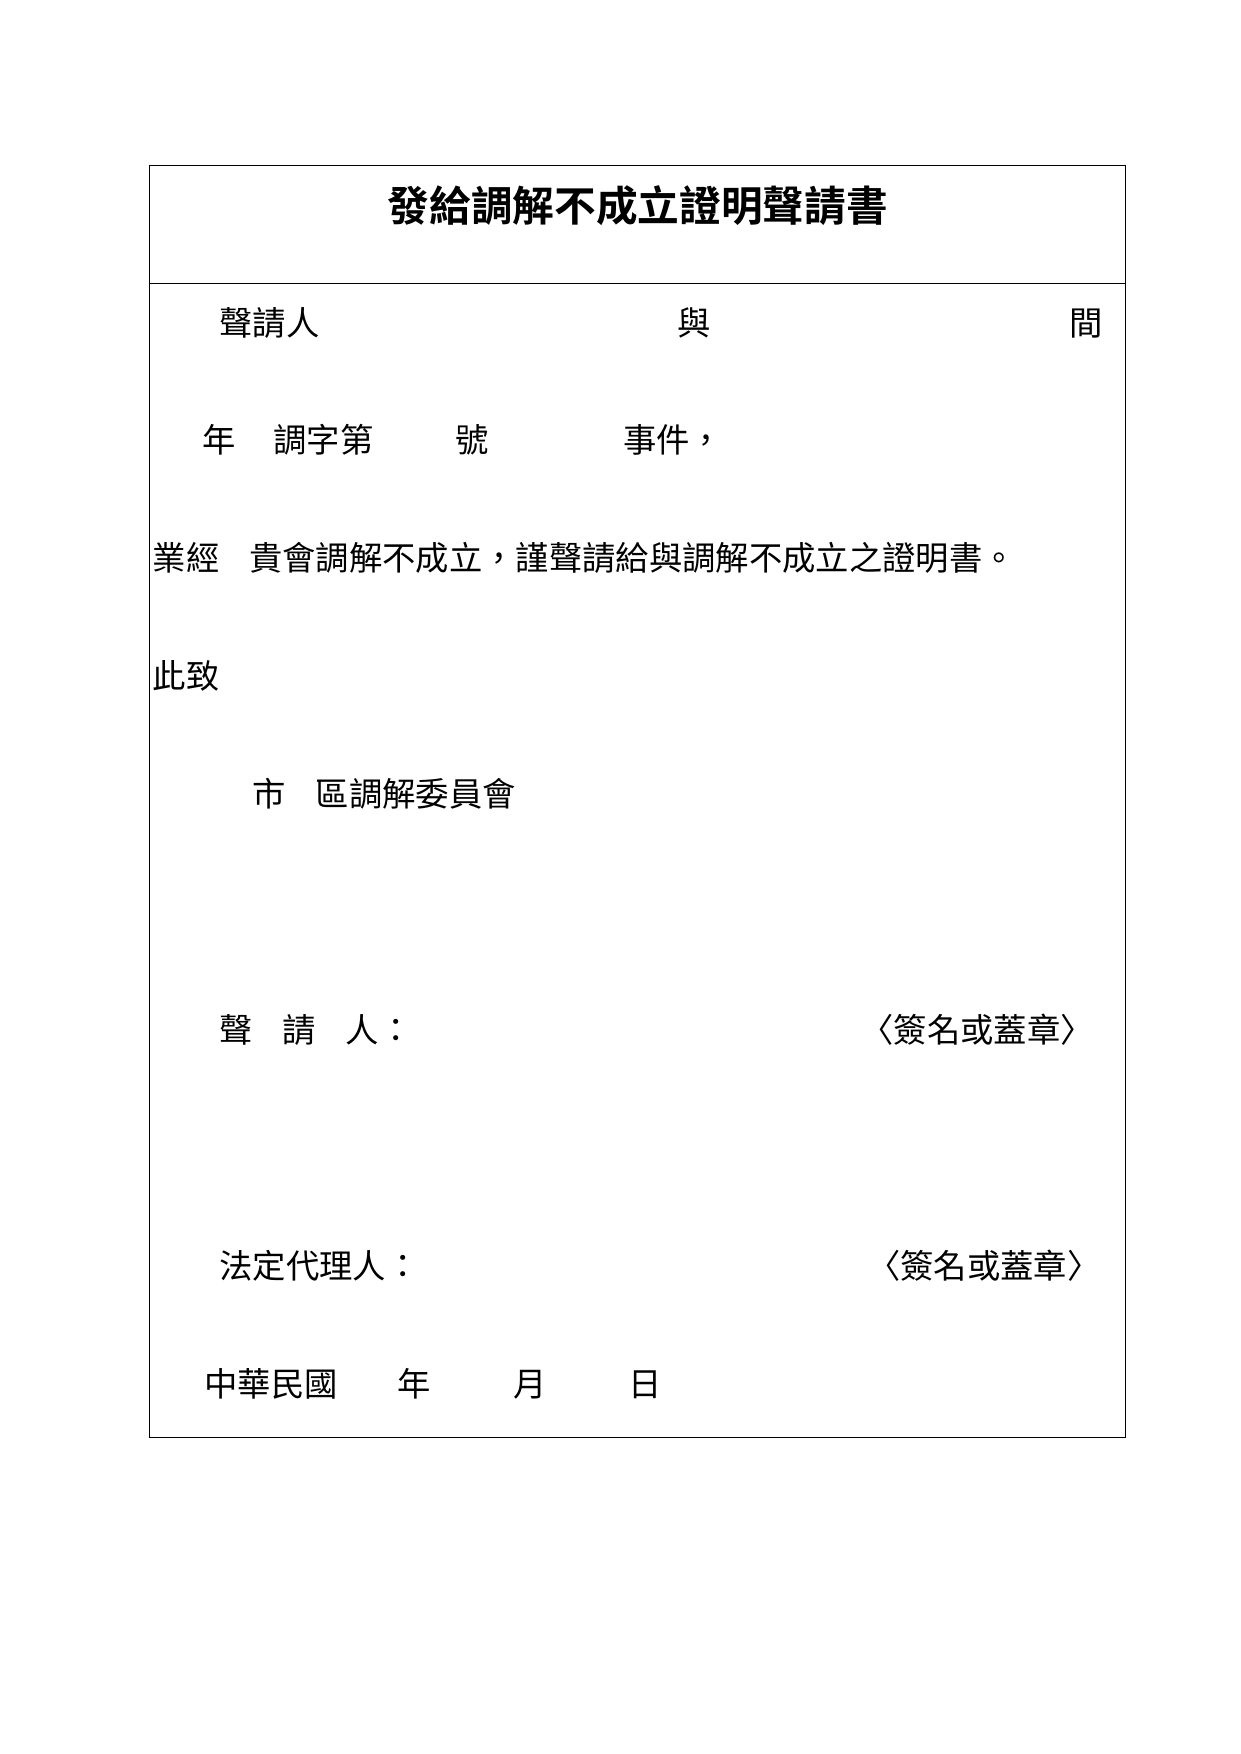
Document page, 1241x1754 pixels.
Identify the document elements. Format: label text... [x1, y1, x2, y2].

table_cell [150, 1109, 1125, 1227]
table_cell [150, 873, 1125, 991]
table_cell 中華民國 年 月 日 [150, 1345, 1125, 1437]
table_cell 聲 請 人： 〈簽名或蓋章〉 [150, 991, 1125, 1109]
table_cell 業經 貴會調解不成立，謹聲請給與調解不成立之證明書。 [150, 519, 1125, 637]
table_cell 聲請人 與 間 [150, 284, 1125, 401]
table_header 發給調解不成立證明聲請書 [150, 166, 1125, 282]
table_cell 年 調字第 號 事件， [150, 401, 1125, 518]
table_cell 此致 [150, 637, 1125, 754]
table_cell 法定代理人： 〈簽名或蓋章〉 [150, 1227, 1125, 1345]
table_cell 市 區調解委員會 [150, 755, 1125, 873]
